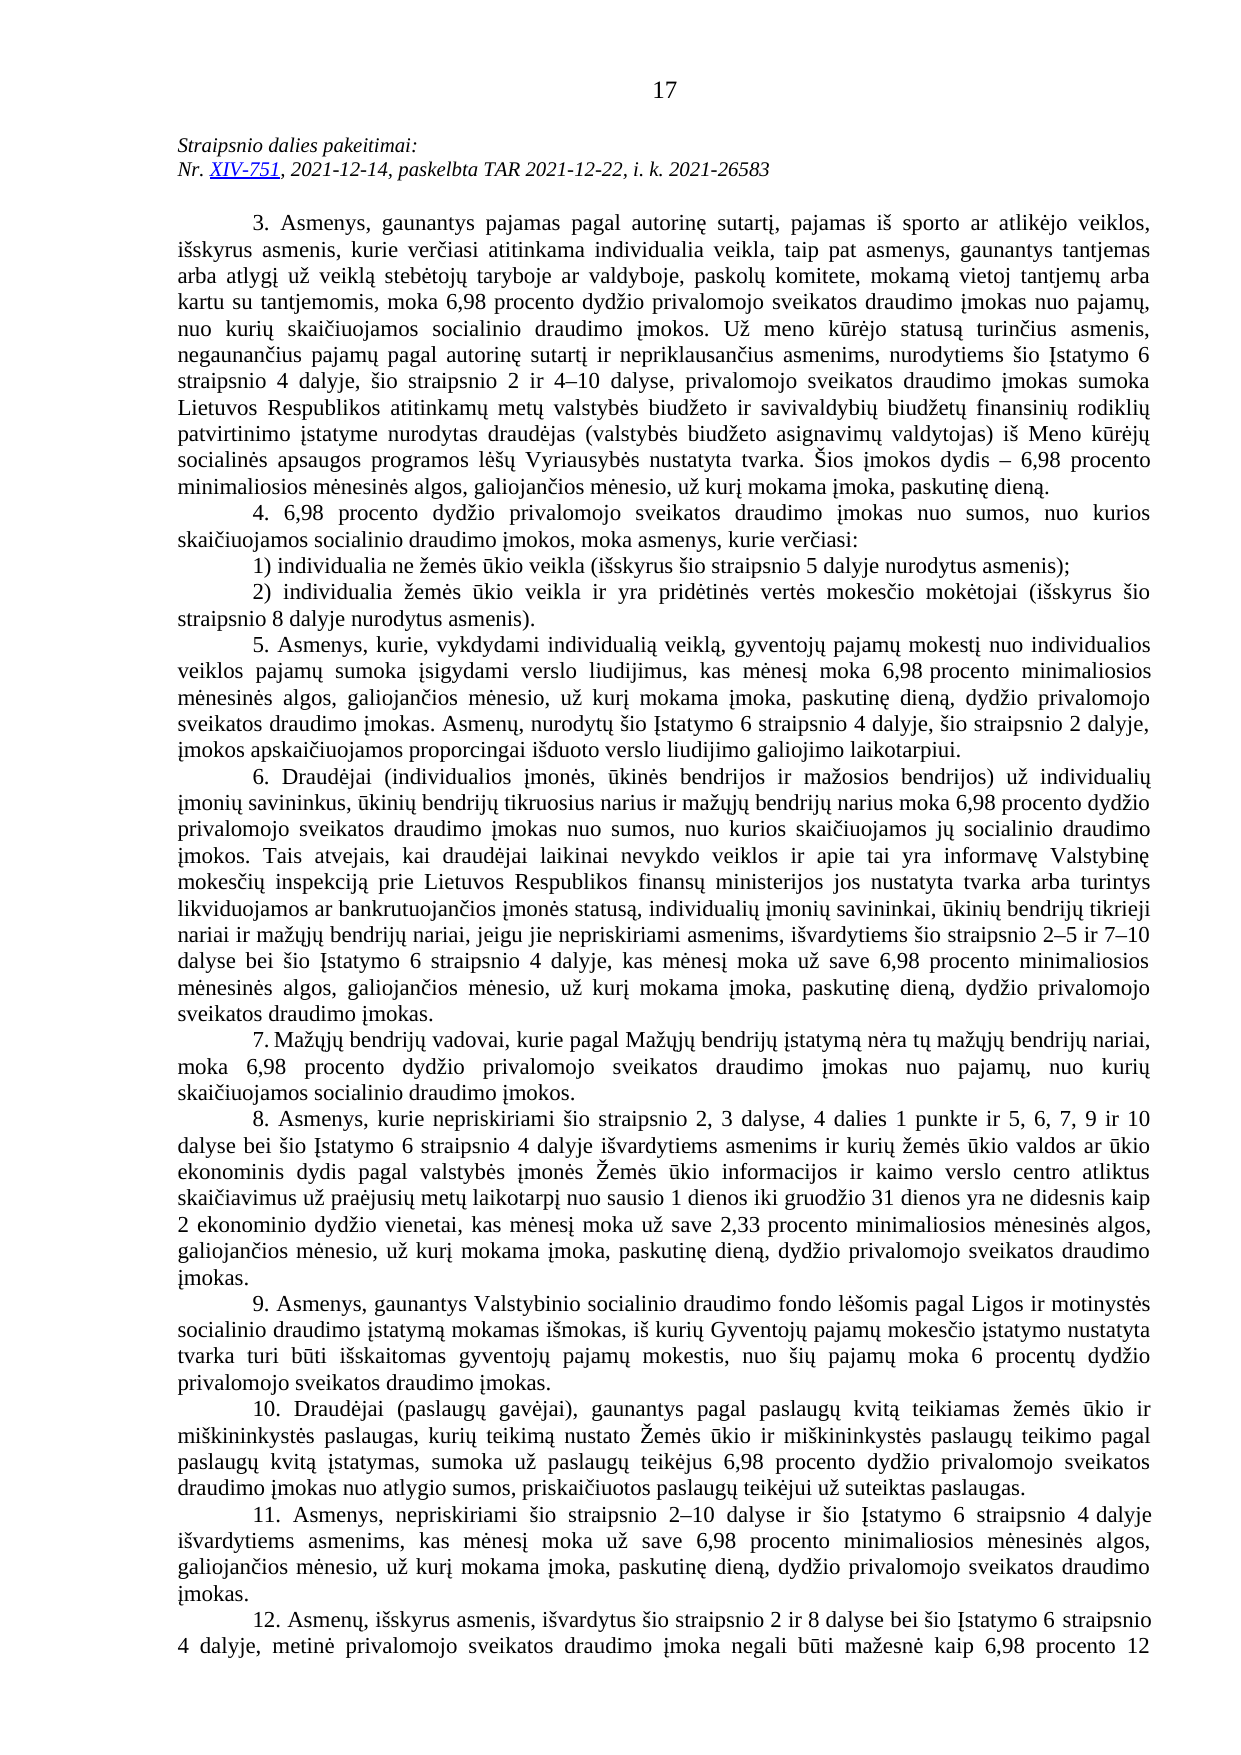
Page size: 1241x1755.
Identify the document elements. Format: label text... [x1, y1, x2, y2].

text Nr. XIV-751, 2021-12-14, paskelbta TAR 2021-12-22, i. k. 2021-26583 [177, 157, 1152, 181]
text 12. Asmenų, išskyrus asmenis, išvardytus šio straipsnio 2 ir 8 dalyse bei šio Įstatymo 6 straipsnio 4 dalyje, metinė privalomojo sveikatos draudimo įmoka negali būti mažesnė kaip 6,98 procento 12 [177, 1606, 1152, 1659]
text 6. Draudėjai (individualios įmonės, ūkinės bendrijos ir mažosios bendrijos) už individualių įmonių savininkus, ūkinių bendrijų tikruosius narius ir mažųjų bendrijų narius moka 6,98 procento dydžio privalomojo sveikatos draudimo įmokas nuo sumos, nuo kurios skaičiuojamos jų socialinio draudimo įmokos. Tais atvejais, kai draudėjai laikinai nevykdo veiklos ir apie tai yra informavę Valstybinę mokesčių inspekciją prie Lietuvos Respublikos finansų ministerijos jos nustatyta tvarka arba turintys likviduojamos ar bankrutuojančios įmonės statusą, individualių įmonių savininkai, ūkinių bendrijų tikrieji nariai ir mažųjų bendrijų nariai, jeigu jie nepriskiriami asmenims, išvardytiems šio straipsnio 2–5 ir 7–10 dalyse bei šio Įstatymo 6 straipsnio 4 dalyje, kas mėnesį moka už save 6,98 procento minimaliosios mėnesinės algos, galiojančios mėnesio, už kurį mokama įmoka, paskutinę dieną, dydžio privalomojo sveikatos draudimo įmokas. [177, 763, 1152, 1026]
text 1) individualia ne žemės ūkio veikla (išskyrus šio straipsnio 5 dalyje nurodytus asmenis); [177, 552, 1152, 578]
text 10. Draudėjai (paslaugų gavėjai), gaunantys pagal paslaugų kvitą teikiamas žemės ūkio ir miškininkystės paslaugas, kurių teikimą nustato Žemės ūkio ir miškininkystės paslaugų teikimo pagal paslaugų kvitą įstatymas, sumoka už paslaugų teikėjus 6,98 procento dydžio privalomojo sveikatos draudimo įmokas nuo atlygio sumos, priskaičiuotos paslaugų teikėjui už suteiktas paslaugas. [177, 1395, 1152, 1501]
text 7. Mažųjų bendrijų vadovai, kurie pagal Mažųjų bendrijų įstatymą nėra tų mažųjų bendrijų nariai, moka 6,98 procento dydžio privalomojo sveikatos draudimo įmokas nuo pajamų, nuo kurių skaičiuojamos socialinio draudimo įmokos. [177, 1026, 1152, 1105]
text 3. Asmenys, gaunantys pajamas pagal autorinę sutartį, pajamas iš sporto ar atlikėjo veiklos, išskyrus asmenis, kurie verčiasi atitinkama individualia veikla, taip pat asmenys, gaunantys tantjemas arba atlygį už veiklą stebėtojų taryboje ar valdyboje, paskolų komitete, mokamą vietoj tantjemų arba kartu su tantjemomis, moka 6,98 procento dydžio privalomojo sveikatos draudimo įmokas nuo pajamų, nuo kurių skaičiuojamos socialinio draudimo įmokos. Už meno kūrėjo statusą turinčius asmenis, negaunančius pajamų pagal autorinę sutartį ir nepriklausančius asmenims, nurodytiems šio Įstatymo 6 straipsnio 4 dalyje, šio straipsnio 2 ir 4–10 dalyse, privalomojo sveikatos draudimo įmokas sumoka Lietuvos Respublikos atitinkamų metų valstybės biudžeto ir savivaldybių biudžetų finansinių rodiklių patvirtinimo įstatyme nurodytas draudėjas (valstybės biudžeto asignavimų valdytojas) iš Meno kūrėjų socialinės apsaugos programos lėšų Vyriausybės nustatyta tvarka. Šios įmokos dydis – 6,98 procento minimaliosios mėnesinės algos, galiojančios mėnesio, už kurį mokama įmoka, paskutinę dieną. [177, 209, 1152, 499]
text 9. Asmenys, gaunantys Valstybinio socialinio draudimo fondo lėšomis pagal Ligos ir motinystės socialinio draudimo įstatymą mokamas išmokas, iš kurių Gyventojų pajamų mokesčio įstatymo nustatyta tvarka turi būti išskaitomas gyventojų pajamų mokestis, nuo šių pajamų moka 6 procentų dydžio privalomojo sveikatos draudimo įmokas. [177, 1290, 1152, 1395]
text Straipsnio dalies pakeitimai: [177, 132, 1152, 157]
text 8. Asmenys, kurie nepriskiriami šio straipsnio 2, 3 dalyse, 4 dalies 1 punkte ir 5, 6, 7, 9 ir 10 dalyse bei šio Įstatymo 6 straipsnio 4 dalyje išvardytiems asmenims ir kurių žemės ūkio valdos ar ūkio ekonominis dydis pagal valstybės įmonės Žemės ūkio informacijos ir kaimo verslo centro atliktus skaičiavimus už praėjusių metų laikotarpį nuo sausio 1 dienos iki gruodžio 31 dienos yra ne didesnis kaip 2 ekonominio dydžio vienetai, kas mėnesį moka už save 2,33 procento minimaliosios mėnesinės algos, galiojančios mėnesio, už kurį mokama įmoka, paskutinę dieną, dydžio privalomojo sveikatos draudimo įmokas. [177, 1105, 1152, 1290]
text 11. Asmenys, nepriskiriami šio straipsnio 2–10 dalyse ir šio Įstatymo 6 straipsnio 4 dalyje išvardytiems asmenims, kas mėnesį moka už save 6,98 procento minimaliosios mėnesinės algos, galiojančios mėnesio, už kurį mokama įmoka, paskutinę dieną, dydžio privalomojo sveikatos draudimo įmokas. [177, 1501, 1152, 1606]
text 2) individualia žemės ūkio veikla ir yra pridėtinės vertės mokesčio mokėtojai (išskyrus šio straipsnio 8 dalyje nurodytus asmenis). [177, 578, 1152, 631]
text 5. Asmenys, kurie, vykdydami individualią veiklą, gyventojų pajamų mokestį nuo individualios veiklos pajamų sumoka įsigydami verslo liudijimus, kas mėnesį moka 6,98 procento minimaliosios mėnesinės algos, galiojančios mėnesio, už kurį mokama įmoka, paskutinę dieną, dydžio privalomojo sveikatos draudimo įmokas. Asmenų, nurodytų šio Įstatymo 6 straipsnio 4 dalyje, šio straipsnio 2 dalyje, įmokos apskaičiuojamos proporcingai išduoto verslo liudijimo galiojimo laikotarpiui. [177, 631, 1152, 763]
text 4. 6,98 procento dydžio privalomojo sveikatos draudimo įmokas nuo sumos, nuo kurios skaičiuojamos socialinio draudimo įmokos, moka asmenys, kurie verčiasi: [177, 499, 1152, 552]
